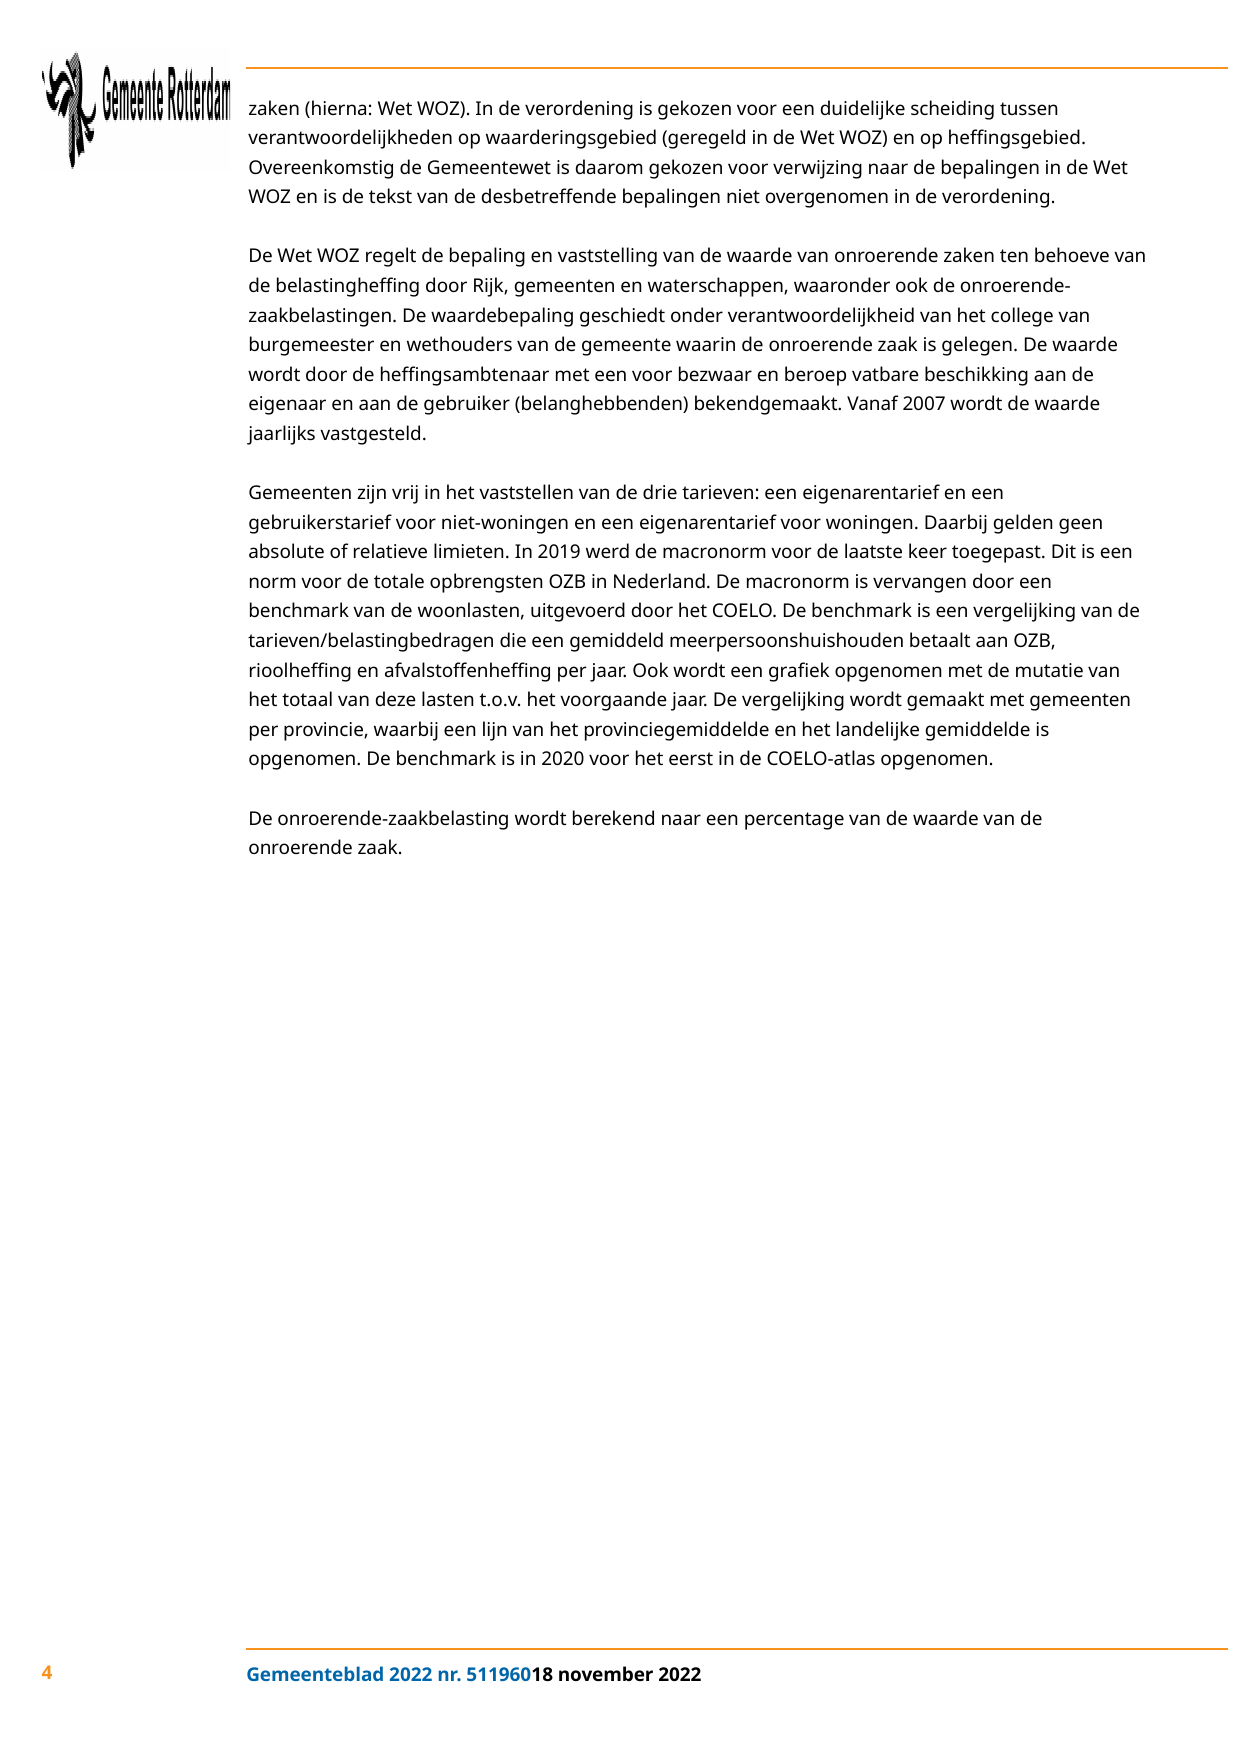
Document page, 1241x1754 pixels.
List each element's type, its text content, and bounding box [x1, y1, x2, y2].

text zaken (hierna: Wet WOZ). In de verordening is gekozen voor een duidelijke scheiding tussen verantwoordelijkheden op waarderingsgebied (geregeld in de Wet WOZ) en op heffingsgebied. Overeenkomstig de Gemeentewet is daarom gekozen voor verwijzing naar de bepalingen in de Wet WOZ en is de tekst van de desbetreffende bepalingen niet overgenomen in de verordening. [248, 95, 1152, 209]
picture [41, 47, 231, 172]
text De Wet WOZ regelt de bepaling en vaststelling van de waarde van onroerende zaken ten behoeve van de belastingheffing door Rijk, gemeenten en waterschappen, waaronder ook de onroerende- zaakbelastingen. De waardebepaling geschiedt onder verantwoordelijkheid van het college van burgemeester en wethouders van de gemeente waarin de onroerende zaak is gelegen. De waarde wordt door de heffingsambtenaar met een voor bezwaar en beroep vatbare beschikking aan de eigenaar en aan de gebruiker (belanghebbenden) bekendgemaakt. Vanaf 2007 wordt de waarde jaarlijks vastgesteld. [248, 243, 1152, 446]
text De onroerende-zaakbelasting wordt berekend naar een percentage van de waarde van de onroerende zaak. [248, 805, 1152, 860]
text Gemeenten zijn vrij in het vaststellen van de drie tarieven: een eigenarentarief en een gebruikerstarief voor niet-woningen en een eigenarentarief voor woningen. Daarbij gelden geen absolute of relatieve limieten. In 2019 werd de macronorm voor de laatste keer toegepast. Dit is een norm voor de totale opbrengsten OZB in Nederland. De macronorm is vervangen door een benchmark van de woonlasten, uitgevoerd door het COELO. De benchmark is een vergelijking van de tarieven/belastingbedragen die een gemiddeld meerpersoonshuishouden betaalt aan OZB, rioolheffing en afvalstoffenheffing per jaar. Ook wordt een grafiek opgenomen met de mutatie van het totaal van deze lasten t.o.v. het voorgaande jaar. De vergelijking wordt gemaakt met gemeenten per provincie, waarbij een lijn van het provinciegemiddelde en het landelijke gemiddelde is opgenomen. De benchmark is in 2020 voor het eerst in de COELO-atlas opgenomen. [248, 479, 1152, 771]
